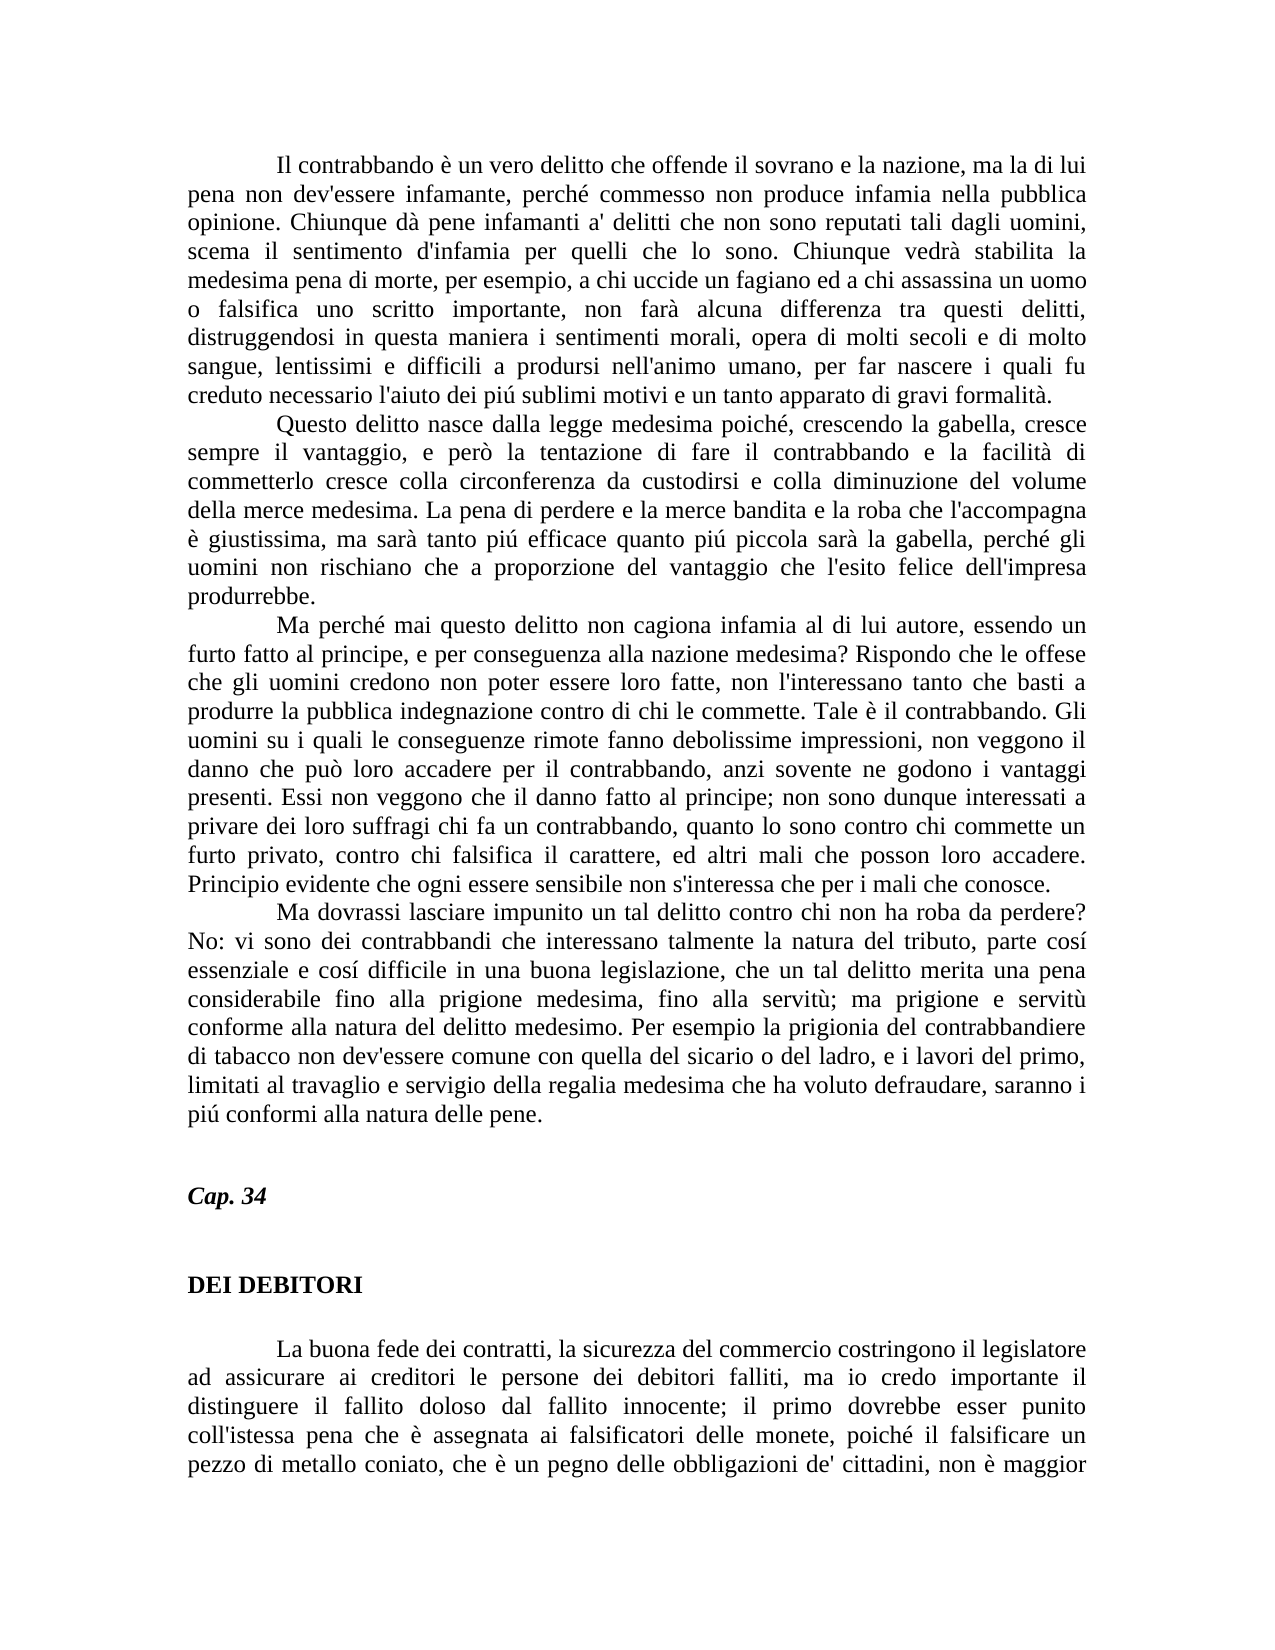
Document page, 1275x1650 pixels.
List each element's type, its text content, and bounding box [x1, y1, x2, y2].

text La buona fede dei contratti, la sicurezza del commercio costringono il legislatore ad assicurare ai creditori le persone dei debitori falliti, ma io credo importante il distinguere il fallito doloso dal fallito innocente; il primo dovrebbe esser punito coll'istessa pena che è assegnata ai falsificatori delle monete, poiché il falsificare un pezzo di metallo coniato, che è un pegno delle obbligazioni de' cittadini, non è maggior [187, 1334, 1087, 1477]
subtitle DEI DEBITORI [187, 1270, 1087, 1299]
subtitle Cap. 34 [187, 1181, 1087, 1210]
text Ma dovrassi lasciare impunito un tal delitto contro chi non ha roba da perdere? No: vi sono dei contrabbandi che interessano talmente la natura del tributo, parte cosí essenziale e cosí difficile in una buona legislazione, che un tal delitto merita una pena considerabile fino alla prigione medesima, fino alla servitù; ma prigione e servitù conforme alla natura del delitto medesimo. Per esempio la prigionia del contrabbandiere di tabacco non dev'essere comune con quella del sicario o del ladro, e i lavori del primo, limitati al travaglio e servigio della regalia medesima che ha voluto defraudare, saranno i piú conformi alla natura delle pene. [187, 897, 1087, 1127]
text Ma perché mai questo delitto non cagiona infamia al di lui autore, essendo un furto fatto al principe, e per conseguenza alla nazione medesima? Rispondo che le offese che gli uomini credono non poter essere loro fatte, non l'interessano tanto che basti a produrre la pubblica indegnazione contro di chi le commette. Tale è il contrabbando. Gli uomini su i quali le conseguenze rimote fanno debolissime impressioni, non veggono il danno che può loro accadere per il contrabbando, anzi sovente ne godono i vantaggi presenti. Essi non veggono che il danno fatto al principe; non sono dunque interessati a privare dei loro suffragi chi fa un contrabbando, quanto lo sono contro chi commette un furto privato, contro chi falsifica il carattere, ed altri mali che posson loro accadere. Principio evidente che ogni essere sensibile non s'interessa che per i mali che conosce. [187, 610, 1087, 897]
text Il contrabbando è un vero delitto che offende il sovrano e la nazione, ma la di lui pena non dev'essere infamante, perché commesso non produce infamia nella pubblica opinione. Chiunque dà pene infamanti a' delitti che non sono reputati tali dagli uomini, scema il sentimento d'infamia per quelli che lo sono. Chiunque vedrà stabilita la medesima pena di morte, per esempio, a chi uccide un fagiano ed a chi assassina un uomo o falsifica uno scritto importante, non farà alcuna differenza tra questi delitti, distruggendosi in questa maniera i sentimenti morali, opera di molti secoli e di molto sangue, lentissimi e difficili a prodursi nell'animo umano, per far nascere i quali fu creduto necessario l'aiuto dei piú sublimi motivi e un tanto apparato di gravi formalità. [187, 150, 1087, 409]
text Questo delitto nasce dalla legge medesima poiché, crescendo la gabella, cresce sempre il vantaggio, e però la tentazione di fare il contrabbando e la facilità di commetterlo cresce colla circonferenza da custodirsi e colla diminuzione del volume della merce medesima. La pena di perdere e la merce bandita e la roba che l'accompagna è giustissima, ma sarà tanto piú efficace quanto piú piccola sarà la gabella, perché gli uomini non rischiano che a proporzione del vantaggio che l'esito felice dell'impresa produrrebbe. [187, 409, 1087, 610]
